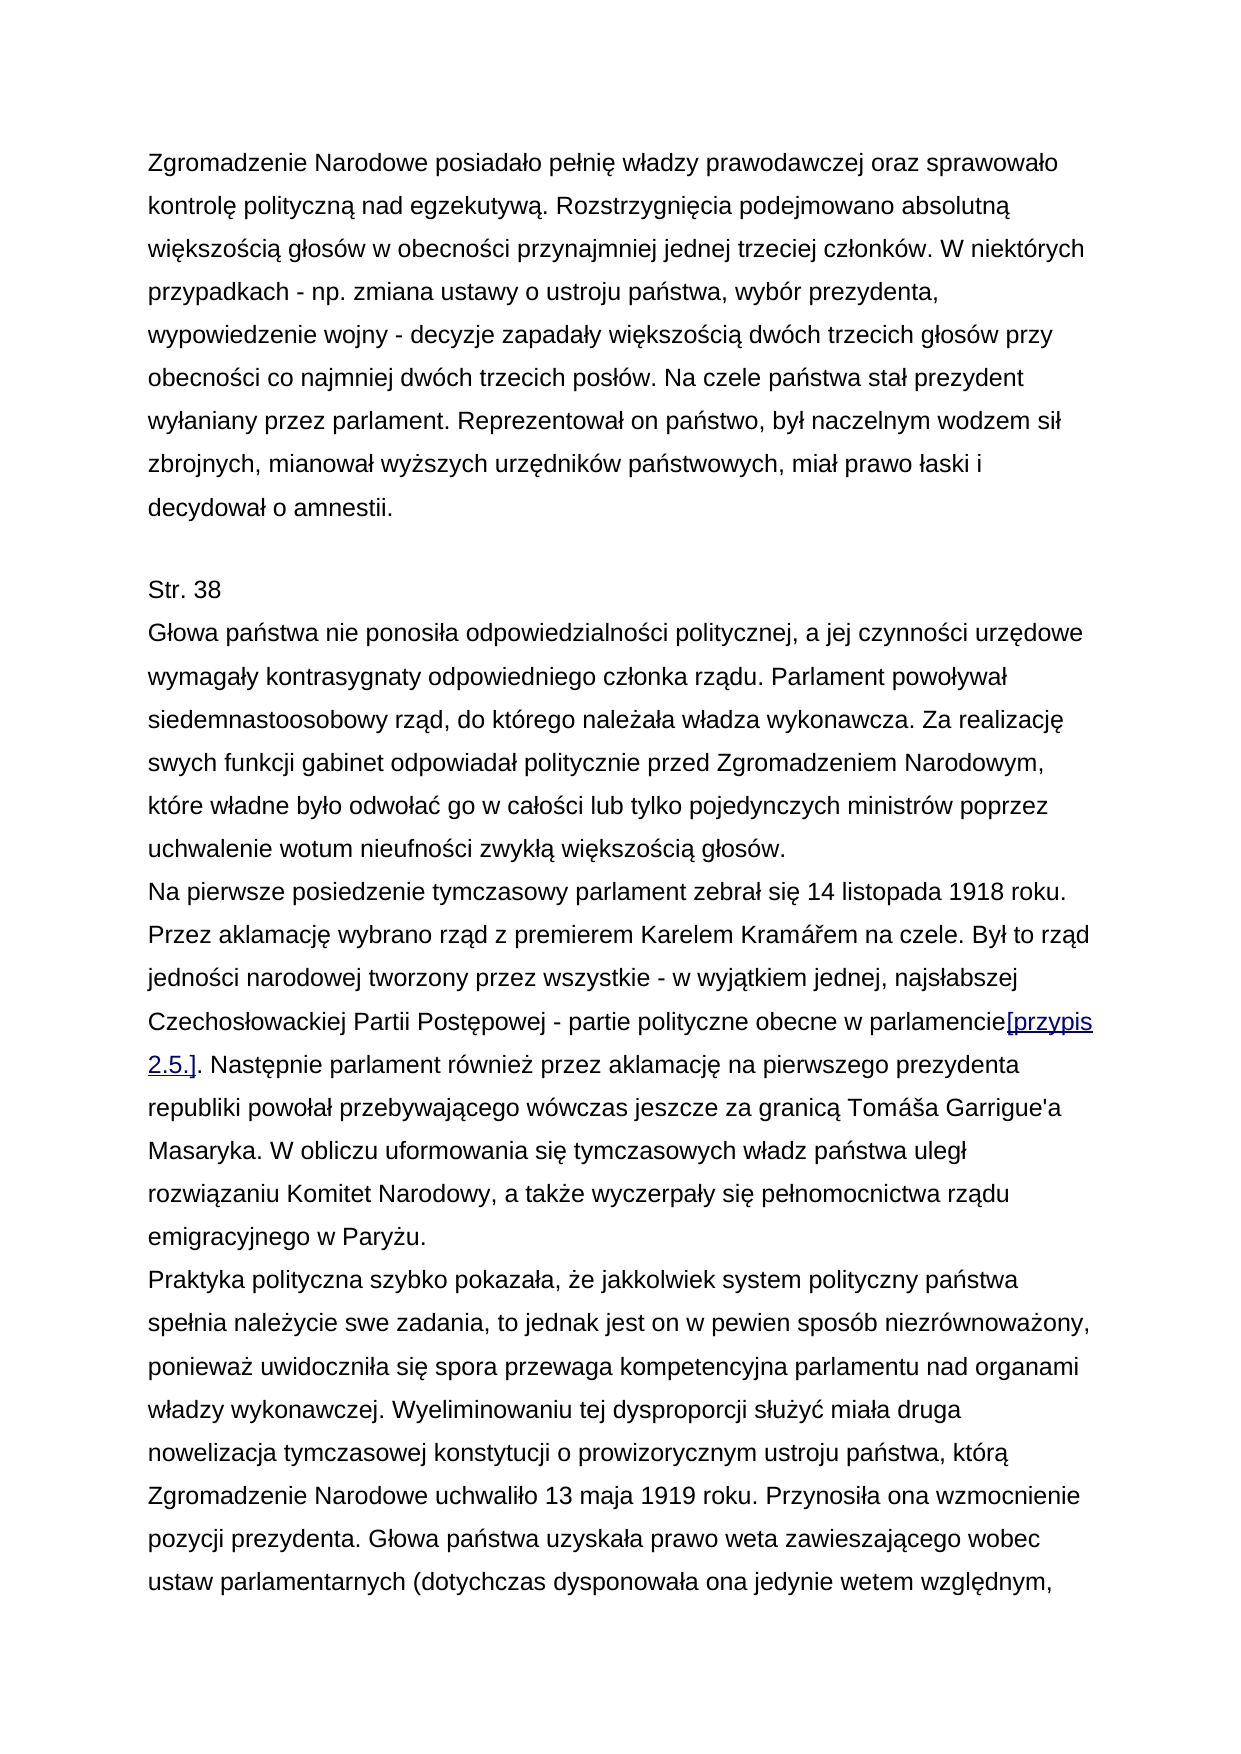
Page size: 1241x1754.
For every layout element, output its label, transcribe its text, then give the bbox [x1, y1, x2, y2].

text Na pierwsze posiedzenie tymczasowy parlament zebrał się 14 listopada 1918 roku. Przez aklamację wybrano rząd z premierem Karelem Kramářem na czele. Był to rząd jedności narodowej tworzony przez wszystkie - w wyjątkiem jednej, najsłabszej Czechosłowackiej Partii Postępowej - partie polityczne obecne w parlamencie[przypis 2.5.]. Następnie parlament również przez aklamację na pierwszego prezydenta republiki powołał przebywającego wówczas jeszcze za granicą Tomáša Garrigue'a Masaryka. W obliczu uformowania się tymczasowych władz państwa uległ rozwiązaniu Komitet Narodowy, a także wyczerpały się pełnomocnictwa rządu emigracyjnego w Paryżu. [148, 877, 1093, 1251]
text Zgromadzenie Narodowe posiadało pełnię władzy prawodawczej oraz sprawowało kontrolę polityczną nad egzekutywą. Rozstrzygnięcia podejmowano absolutną większością głosów w obecności przynajmniej jednej trzeciej członków. W niektórych przypadkach - np. zmiana ustawy o ustroju państwa, wybór prezydenta, wypowiedzenie wojny - decyzje zapadały większością dwóch trzecich głosów przy obecności co najmniej dwóch trzecich posłów. Na czele państwa stał prezydent wyłaniany przez parlament. Reprezentował on państwo, był naczelnym wodzem sił zbrojnych, mianował wyższych urzędników państwowych, miał prawo łaski i decydował o amnestii. [148, 148, 1093, 521]
text Głowa państwa nie ponosiła odpowiedzialności politycznej, a jej czynności urzędowe wymagały kontrasygnaty odpowiedniego członka rządu. Parlament powoływał siedemnastoosobowy rząd, do którego należała władza wykonawcza. Za realizację swych funkcji gabinet odpowiadał politycznie przed Zgromadzeniem Narodowym, które władne było odwołać go w całości lub tylko pojedynczych ministrów poprzez uchwalenie wotum nieufności zwykłą większością głosów. [148, 618, 1093, 863]
text Str. 38 [148, 575, 1093, 604]
text Praktyka polityczna szybko pokazała, że jakkolwiek system polityczny państwa spełnia należycie swe zadania, to jednak jest on w pewien sposób niezrównoważony, ponieważ uwidoczniła się spora przewaga kompetencyjna parlamentu nad organami władzy wykonawczej. Wyeliminowaniu tej dysproporcji służyć miała druga nowelizacja tymczasowej konstytucji o prowizorycznym ustroju państwa, którą Zgromadzenie Narodowe uchwaliło 13 maja 1919 roku. Przynosiła ona wzmocnienie pozycji prezydenta. Głowa państwa uzyskała prawo weta zawieszającego wobec ustaw parlamentarnych (dotychczas dysponowała ona jedynie wetem względnym, [148, 1265, 1093, 1596]
